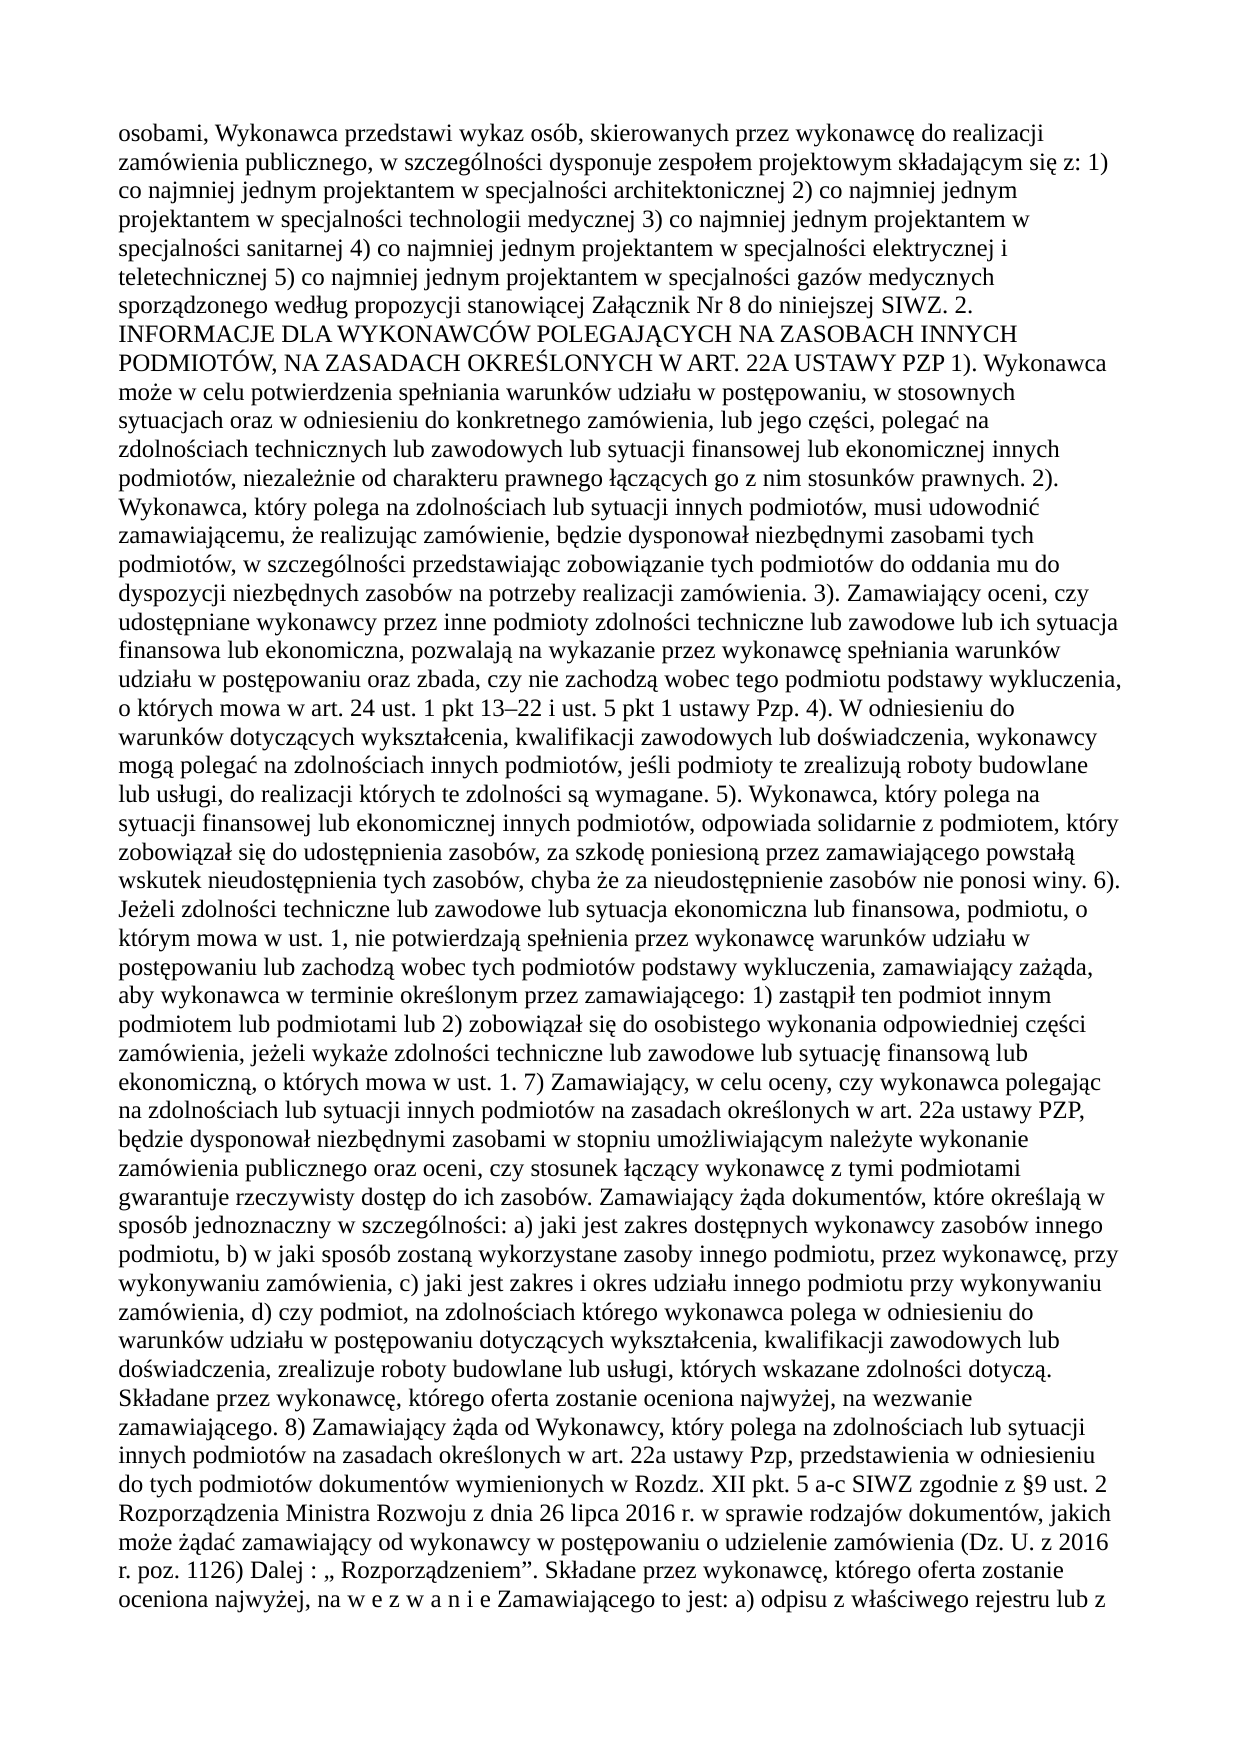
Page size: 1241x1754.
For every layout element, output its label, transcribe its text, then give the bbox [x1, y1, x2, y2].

text osobami, Wykonawca przedstawi wykaz osób, skierowanych przez wykonawcę do realizacji zamówienia publicznego, w szczególności dysponuje zespołem projektowym składającym się z: 1) co najmniej jednym projektantem w specjalności architektonicznej 2) co najmniej jednym projektantem w specjalności technologii medycznej 3) co najmniej jednym projektantem w specjalności sanitarnej 4) co najmniej jednym projektantem w specjalności elektrycznej i teletechnicznej 5) co najmniej jednym projektantem w specjalności gazów medycznych sporządzonego według propozycji stanowiącej Załącznik Nr 8 do niniejszej SIWZ. 2. INFORMACJE DLA WYKONAWCÓW POLEGAJĄCYCH NA ZASOBACH INNYCH PODMIOTÓW, NA ZASADACH OKREŚLONYCH W ART. 22A USTAWY PZP 1). Wykonawca może w celu potwierdzenia spełniania warunków udziału w postępowaniu, w stosownych sytuacjach oraz w odniesieniu do konkretnego zamówienia, lub jego części, polegać na zdolnościach technicznych lub zawodowych lub sytuacji finansowej lub ekonomicznej innych podmiotów, niezależnie od charakteru prawnego łączących go z nim stosunków prawnych. 2). Wykonawca, który polega na zdolnościach lub sytuacji innych podmiotów, musi udowodnić zamawiającemu, że realizując zamówienie, będzie dysponował niezbędnymi zasobami tych podmiotów, w szczególności przedstawiając zobowiązanie tych podmiotów do oddania mu do dyspozycji niezbędnych zasobów na potrzeby realizacji zamówienia. 3). Zamawiający oceni, czy udostępniane wykonawcy przez inne podmioty zdolności techniczne lub zawodowe lub ich sytuacja finansowa lub ekonomiczna, pozwalają na wykazanie przez wykonawcę spełniania warunków udziału w postępowaniu oraz zbada, czy nie zachodzą wobec tego podmiotu podstawy wykluczenia, o których mowa w art. 24 ust. 1 pkt 13–22 i ust. 5 pkt 1 ustawy Pzp. 4). W odniesieniu do warunków dotyczących wykształcenia, kwalifikacji zawodowych lub doświadczenia, wykonawcy mogą polegać na zdolnościach innych podmiotów, jeśli podmioty te zrealizują roboty budowlane lub usługi, do realizacji których te zdolności są wymagane. 5). Wykonawca, który polega na sytuacji finansowej lub ekonomicznej innych podmiotów, odpowiada solidarnie z podmiotem, który zobowiązał się do udostępnienia zasobów, za szkodę poniesioną przez zamawiającego powstałą wskutek nieudostępnienia tych zasobów, chyba że za nieudostępnienie zasobów nie ponosi winy. 6). Jeżeli zdolności techniczne lub zawodowe lub sytuacja ekonomiczna lub finansowa, podmiotu, o którym mowa w ust. 1, nie potwierdzają spełnienia przez wykonawcę warunków udziału w postępowaniu lub zachodzą wobec tych podmiotów podstawy wykluczenia, zamawiający zażąda, aby wykonawca w terminie określonym przez zamawiającego: 1) zastąpił ten podmiot innym podmiotem lub podmiotami lub 2) zobowiązał się do osobistego wykonania odpowiedniej części zamówienia, jeżeli wykaże zdolności techniczne lub zawodowe lub sytuację finansową lub ekonomiczną, o których mowa w ust. 1. 7) Zamawiający, w celu oceny, czy wykonawca polegając na zdolnościach lub sytuacji innych podmiotów na zasadach określonych w art. 22a ustawy PZP, będzie dysponował niezbędnymi zasobami w stopniu umożliwiającym należyte wykonanie zamówienia publicznego oraz oceni, czy stosunek łączący wykonawcę z tymi podmiotami gwarantuje rzeczywisty dostęp do ich zasobów. Zamawiający żąda dokumentów, które określają w sposób jednoznaczny w szczególności: a) jaki jest zakres dostępnych wykonawcy zasobów innego podmiotu, b) w jaki sposób zostaną wykorzystane zasoby innego podmiotu, przez wykonawcę, przy wykonywaniu zamówienia, c) jaki jest zakres i okres udziału innego podmiotu przy wykonywaniu zamówienia, d) czy podmiot, na zdolnościach którego wykonawca polega w odniesieniu do warunków udziału w postępowaniu dotyczących wykształcenia, kwalifikacji zawodowych lub doświadczenia, zrealizuje roboty budowlane lub usługi, których wskazane zdolności dotyczą. Składane przez wykonawcę, którego oferta zostanie oceniona najwyżej, na wezwanie zamawiającego. 8) Zamawiający żąda od Wykonawcy, który polega na zdolnościach lub sytuacji innych podmiotów na zasadach określonych w art. 22a ustawy Pzp, przedstawienia w odniesieniu do tych podmiotów dokumentów wymienionych w Rozdz. XII pkt. 5 a-c SIWZ zgodnie z §9 ust. 2 Rozporządzenia Ministra Rozwoju z dnia 26 lipca 2016 r. w sprawie rodzajów dokumentów, jakich może żądać zamawiający od wykonawcy w postępowaniu o udzielenie zamówienia (Dz. U. z 2016 r. poz. 1126) Dalej : „ Rozporządzeniem”. Składane przez wykonawcę, którego oferta zostanie oceniona najwyżej, na w e z w a n i e Zamawiającego to jest: a) odpisu z właściwego rejestru lub z [118, 118, 1122, 1613]
